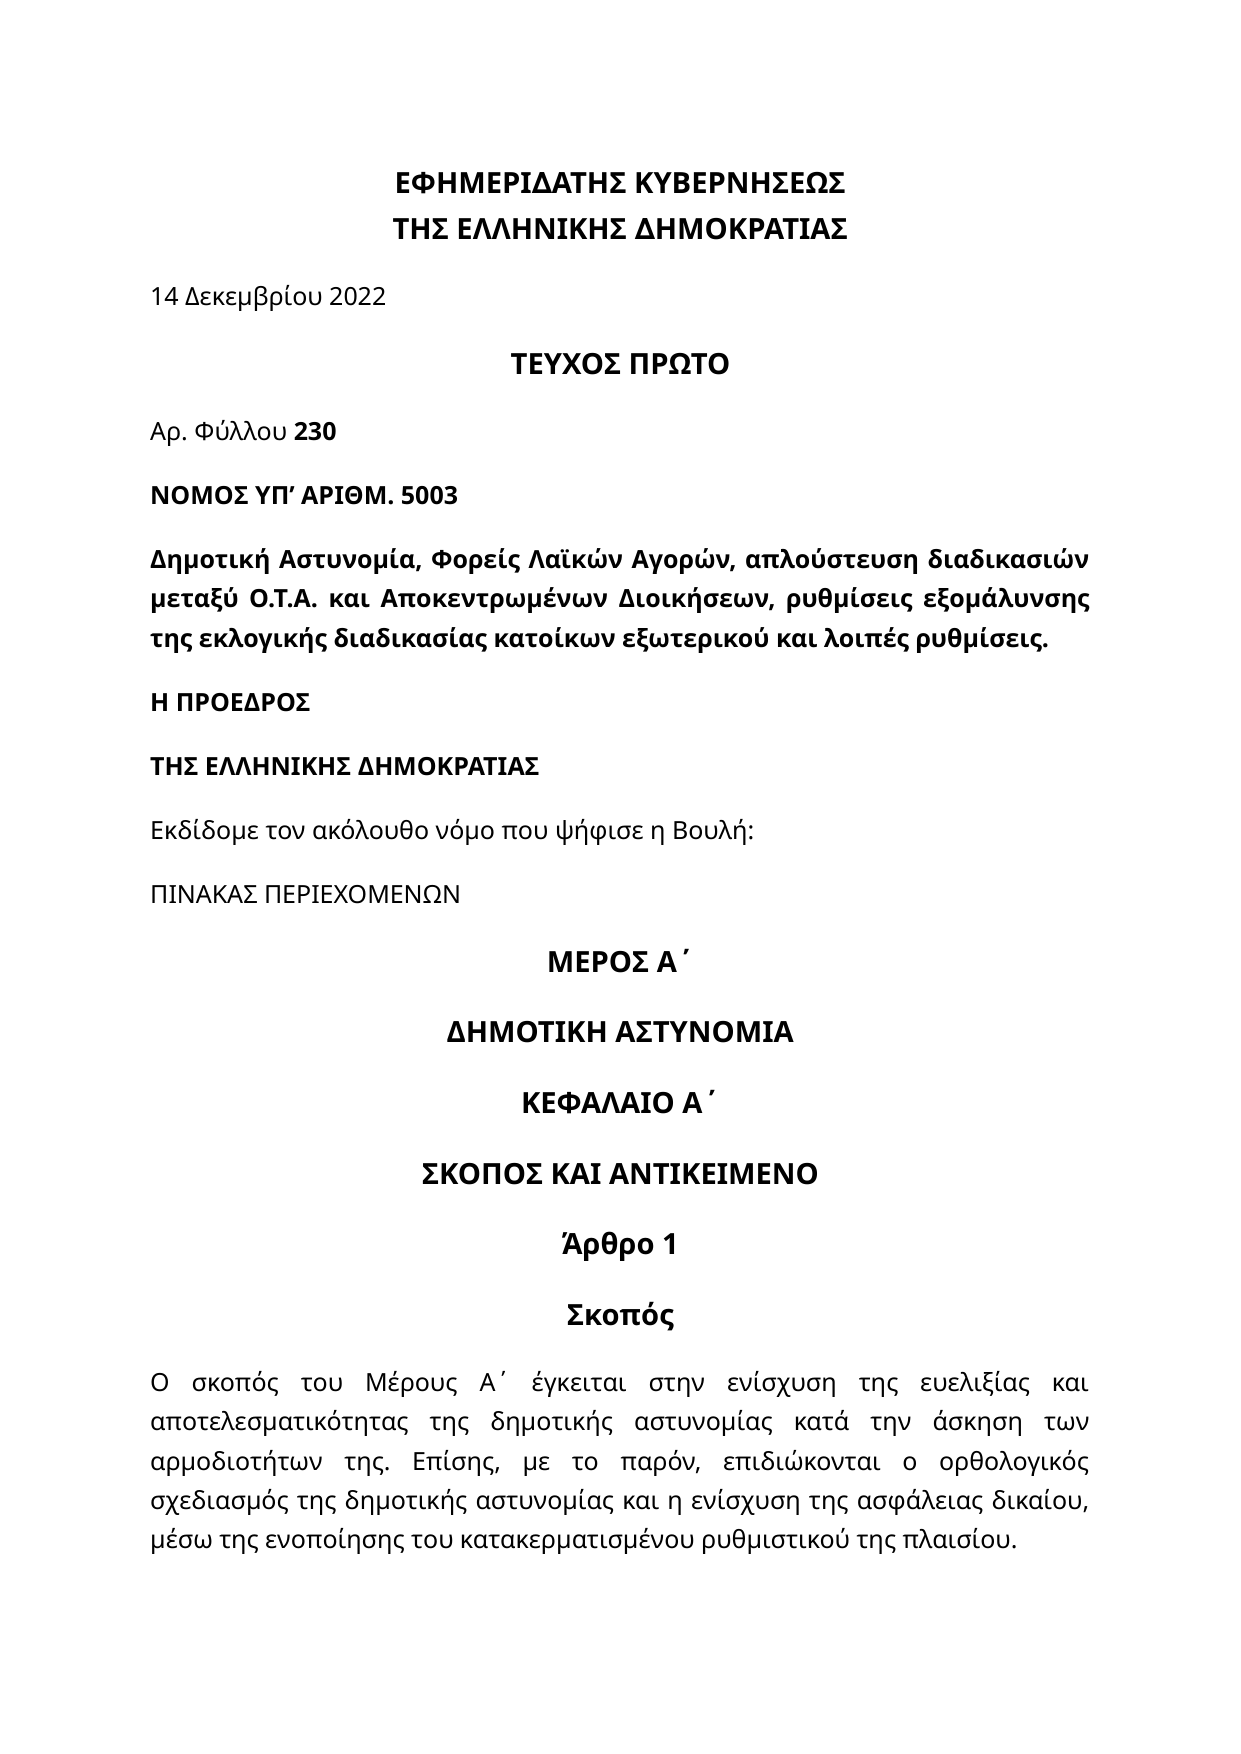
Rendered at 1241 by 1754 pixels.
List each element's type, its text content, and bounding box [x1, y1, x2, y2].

text Ο σκοπός του Μέρους Α΄ έγκειται στην ενίσχυση της ευελιξίας και αποτελεσματικότητας της δημοτικής αστυνομίας κατά την άσκηση των αρμοδιοτήτων της. Επίσης, με το παρόν, επιδιώκονται ο ορθολογικός σχεδιασμός της δημοτικής αστυνομίας και η ενίσχυση της ασφάλειας δικαίου, μέσω της ενοποίησης του κατακερματισμένου ρυθμιστικού της πλαισίου. [150, 1365, 1090, 1556]
text ΤΕΥΧΟΣ ΠΡΩΤΟ [150, 343, 1090, 383]
text ΕΦΗΜΕΡΙ∆ΑΤΗΣ ΚΥΒΕΡΝΗΣΕΩΣ ΤΗΣ ΕΛΛΗΝΙΚΗΣ ∆ΗΜΟΚΡΑΤΙΑΣ [150, 162, 1090, 248]
subtitle Άρθρο 1 [150, 1223, 1090, 1263]
subtitle ΣΚΟΠΟΣ ΚΑΙ ΑΝΤΙΚΕΙΜΕΝΟ [150, 1153, 1090, 1193]
text ΠΙΝΑΚΑΣ ΠΕΡΙΕΧΟΜΕΝΩΝ [150, 877, 1090, 911]
text Εκδίδομε τον ακόλουθο νόμο που ψήφισε η Βουλή: [150, 813, 1090, 847]
subtitle ΔΗΜΟΤΙΚΗ ΑΣΤΥΝΟΜΙΑ [150, 1012, 1090, 1051]
text ΤΗΣ ΕΛΛΗΝΙΚΗΣ ΔΗΜΟΚΡΑΤΙΑΣ [150, 748, 1090, 783]
text H ΠΡΟΕΔΡΟΣ [150, 684, 1090, 718]
text Αρ. Φύλλου 230 [150, 413, 1090, 448]
text NOMOΣ ΥΠ’ ΑΡΙΘΜ. 5003 [150, 478, 1090, 512]
subtitle ΜΕΡΟΣ Α΄ [150, 941, 1090, 981]
subtitle ΚΕΦΑΛΑΙΟ Α΄ [150, 1082, 1090, 1122]
subtitle Σκοπός [150, 1294, 1090, 1334]
text Δημοτική Αστυνομία, Φορείς Λαϊκών Αγορών, απλούστευση διαδικασιών μεταξύ Ο.Τ.Α. και Αποκεντρωμένων Διοικήσεων, ρυθμίσεις εξομάλυνσης της εκλογικής διαδικασίας κατοίκων εξωτερικού και λοιπές ρυθμίσεις. [150, 542, 1090, 654]
text 14 Δεκεμβρίου 2022 [150, 279, 1090, 313]
